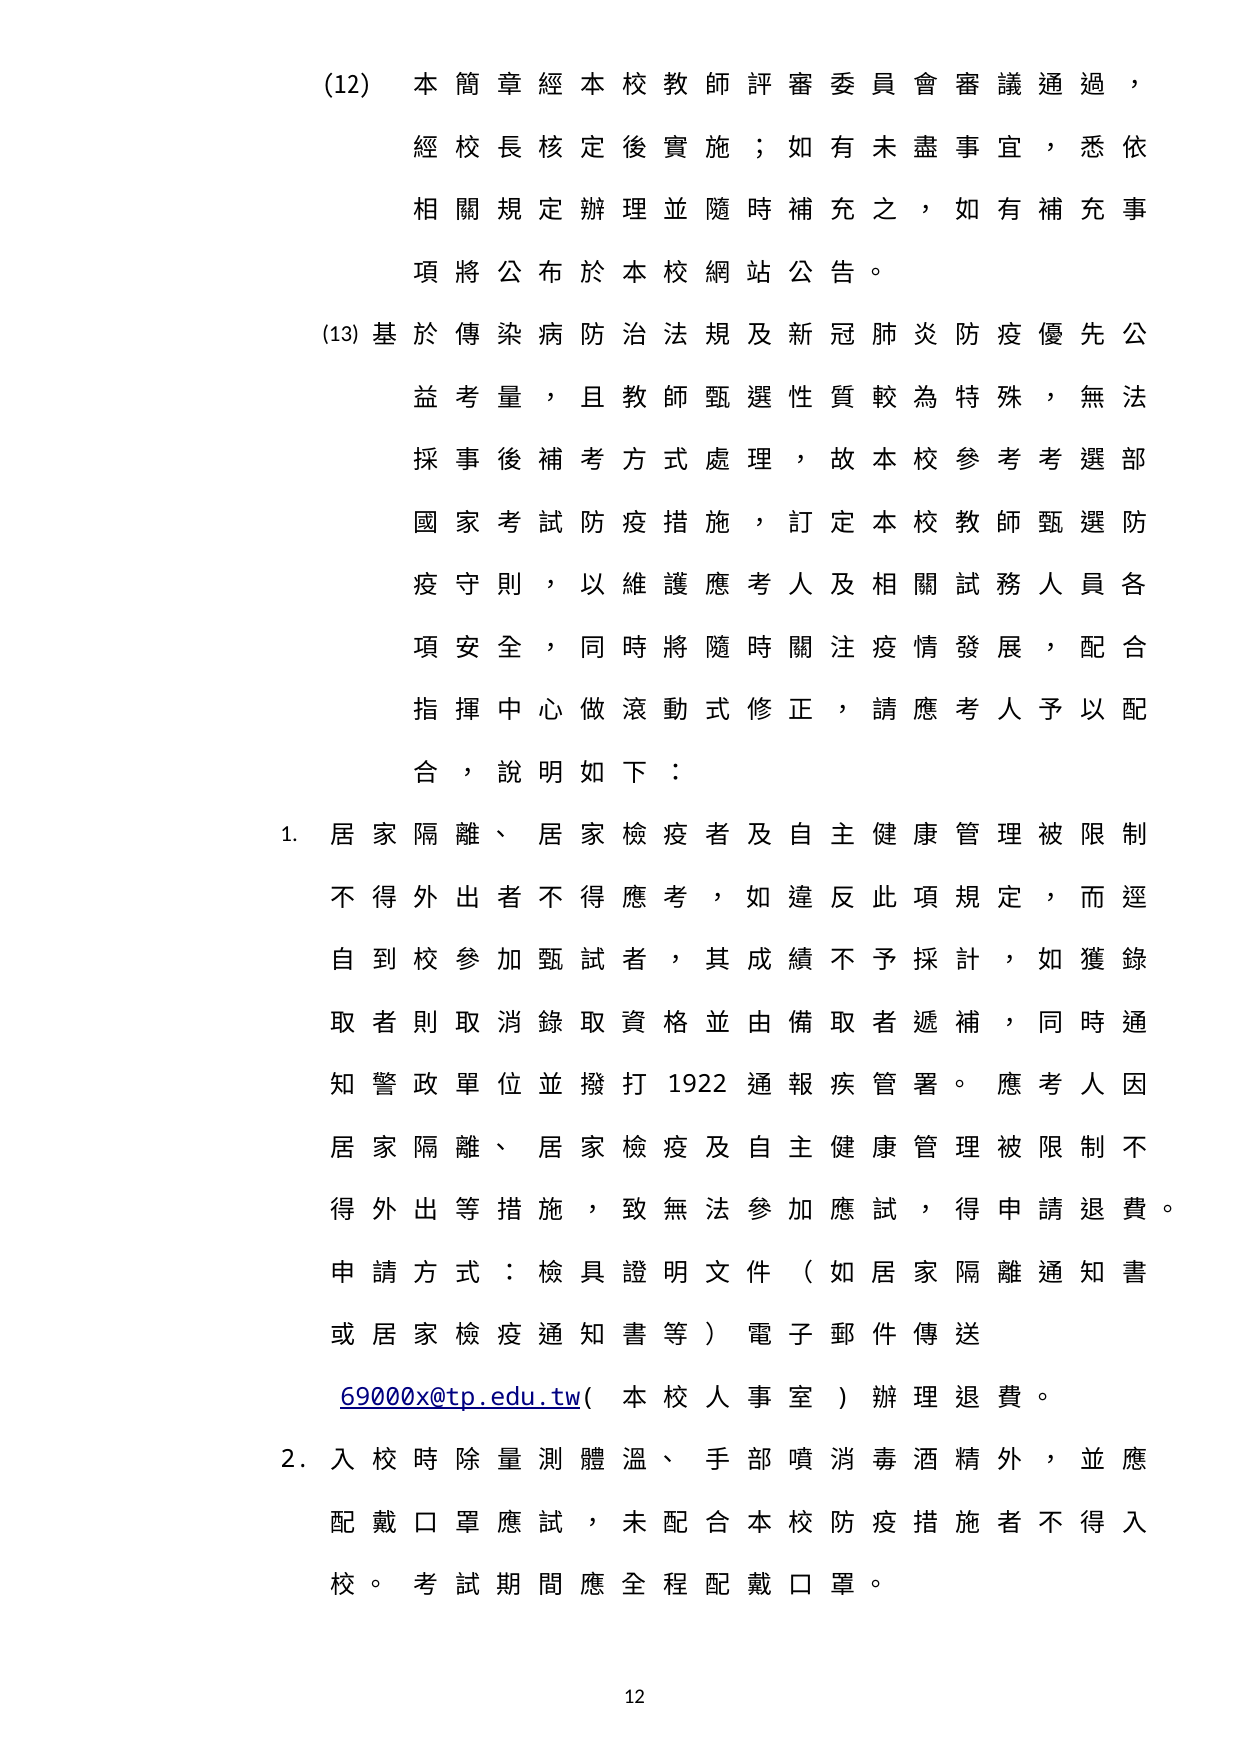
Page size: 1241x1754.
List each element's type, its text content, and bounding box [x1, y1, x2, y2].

list 本簡章經本校教師評審委員會審議通過，經校長核定後實施；如有未盡事宜，悉依相關規定辦理並隨時補充之，如有補充事項將公布於本校網站公告。 [287, 41, 1155, 291]
list 居家隔離、居家檢疫者及自主健康管理被限制不得外出者不得應考，如違反此項規定，而逕自到校參加甄試者，其成績不予採計，如獲錄取者則取消錄取資格並由備取者遞補，同時通知警政單位並撥打1922通報疾管署。應考人因居家隔離、居家檢疫及自主健康管理被限制不得外出等措施，致無法參加應試，得申請退費。申請方式：檢具證明文件（如居家隔離通知書或居家檢疫通知書等）電子郵件傳送69000x@tp.edu.tw(本校人事室)辦理退費。 [246, 791, 1155, 1416]
list 基於傳染病防治法規及新冠肺炎防疫優先公益考量，且教師甄選性質較為特殊，無法採事後補考方式處理，故本校參考考選部國家考試防疫措施，訂定本校教師甄選防疫守則，以維護應考人及相關試務人員各項安全，同時將隨時關注疫情發展，配合指揮中心做滾動式修正，請應考人予以配合，說明如下： [287, 291, 1155, 791]
list 入校時除量測體溫、手部噴消毒酒精外，並應配戴口罩應試，未配合本校防疫措施者不得入校。考試期間應全程配戴口罩。 [246, 1416, 1155, 1604]
